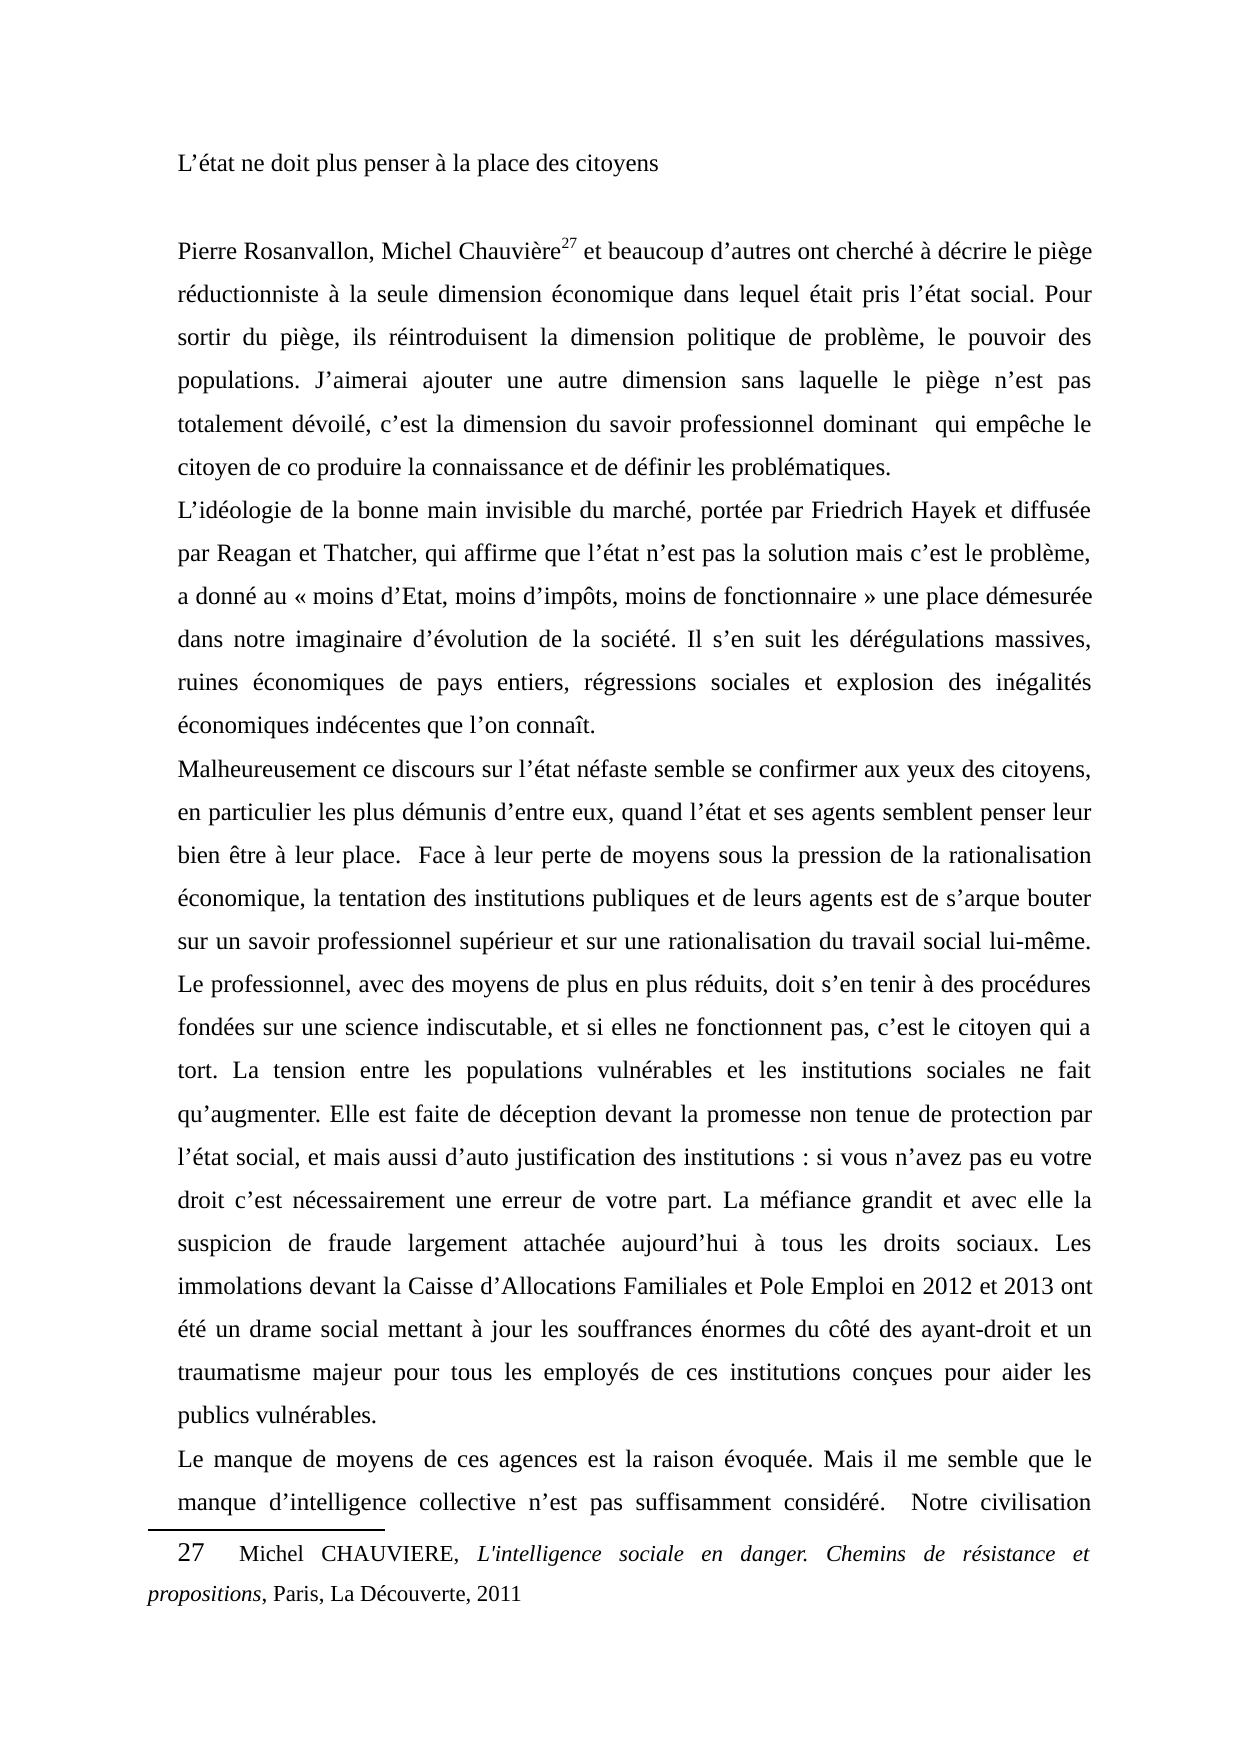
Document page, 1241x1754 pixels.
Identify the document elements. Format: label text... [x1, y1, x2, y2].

text L’état ne doit plus penser à la place des citoyens [177, 148, 1093, 176]
text Le manque de moyens de ces agences est la raison évoquée. Mais il me semble que le manque d’intelligence collective n’est pas suffisamment considéré. Notre civilisation [177, 1444, 1093, 1516]
text Michel CHAUVIERE, L'intelligence sociale en danger. Chemins de résistance et propositions, Paris, La Découverte, 2011 [148, 1536, 1093, 1606]
text Pierre Rosanvallon, Michel Chauvière et beaucoup d’autres ont cherché à décrire le piège réductionniste à la seule dimension économique dans lequel était pris l’état social. Pour sortir du piège, ils réintroduisent la dimension politique de problème, le pouvoir des populations. J’aimerai ajouter une autre dimension sans laquelle le piège n’est pas totalement dévoilé, c’est la dimension du savoir professionnel dominant qui empêche le citoyen de co produire la connaissance et de définir les problématiques. [177, 234, 1093, 481]
text Malheureusement ce discours sur l’état néfaste semble se confirmer aux yeux des citoyens, en particulier les plus démunis d’entre eux, quand l’état et ses agents semblent penser leur bien être à leur place. Face à leur perte de moyens sous la pression de la rationalisation économique, la tentation des institutions publiques et de leurs agents est de s’arque bouter sur un savoir professionnel supérieur et sur une rationalisation du travail social lui-même. Le professionnel, avec des moyens de plus en plus réduits, doit s’en tenir à des procédures fondées sur une science indiscutable, et si elles ne fonctionnent pas, c’est le citoyen qui a tort. La tension entre les populations vulnérables et les institutions sociales ne fait qu’augmenter. Elle est faite de déception devant la promesse non tenue de protection par l’état social, et mais aussi d’auto justification des institutions : si vous n’avez pas eu votre droit c’est nécessairement une erreur de votre part. La méfiance grandit et avec elle la suspicion de fraude largement attachée aujourd’hui à tous les droits sociaux. Les immolations devant la Caisse d’Allocations Familiales et Pole Emploi en 2012 et 2013 ont été un drame social mettant à jour les souffrances énormes du côté des ayant-droit et un traumatisme majeur pour tous les employés de ces institutions conçues pour aider les publics vulnérables. [177, 754, 1093, 1429]
text L’idéologie de la bonne main invisible du marché, portée par Friedrich Hayek et diffusée par Reagan et Thatcher, qui affirme que l’état n’est pas la solution mais c’est le problème, a donné au « moins d’Etat, moins d’impôts, moins de fonctionnaire » une place démesurée dans notre imaginaire d’évolution de la société. Il s’en suit les dérégulations massives, ruines économiques de pays entiers, régressions sociales et explosion des inégalités économiques indécentes que l’on connaît. [177, 495, 1093, 739]
